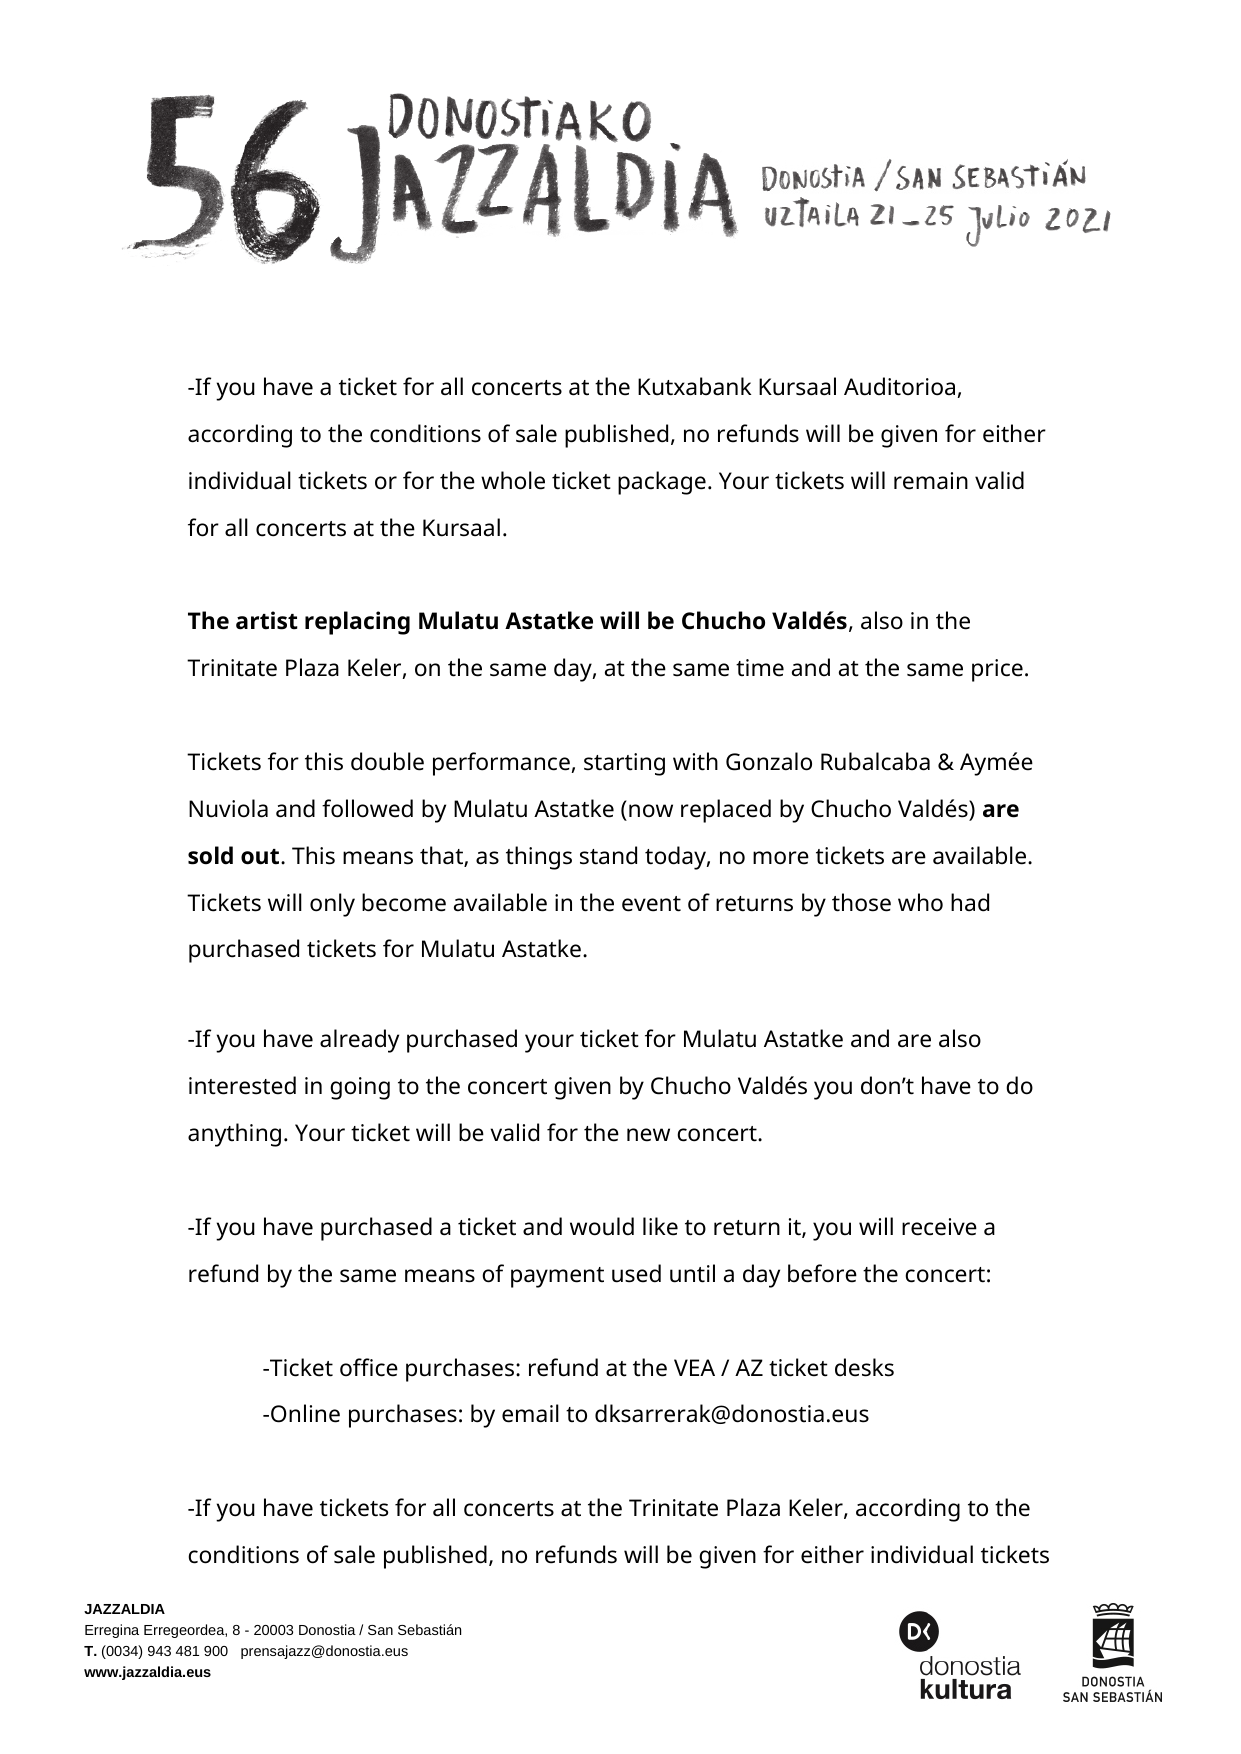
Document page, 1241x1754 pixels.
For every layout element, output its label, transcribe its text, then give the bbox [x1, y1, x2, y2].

text The artist replacing Mulatu Astatke will be Chucho Valdés, also in the Trinitate Plaza Keler, on the same day, at the same time and at the same price. [187, 605, 1053, 683]
text Tickets for this double performance, starting with Gonzalo Rubalcaba & Aymée Nuviola and followed by Mulatu Astatke (now replaced by Chucho Valdés) are sold out. This means that, as things stand today, no more tickets are available. Tickets will only become available in the event of returns by those who had purchased tickets for Mulatu Astatke. [187, 746, 1053, 965]
text -If you have tickets for all concerts at the Trinitate Plaza Keler, according to the conditions of sale published, no refunds will be given for either individual tickets [187, 1492, 1053, 1570]
picture [1, 1572, 1236, 1751]
text -If you have purchased a ticket and would like to return it, you will receive a refund by the same means of payment used until a day before the concert: [187, 1211, 1053, 1289]
text -If you have already purchased your ticket for Mulatu Astatke and are also interested in going to the concert given by Chucho Valdés you don’t have to do anything. Your ticket will be valid for the new concert. [187, 1023, 1053, 1148]
text -If you have a ticket for all concerts at the Kutxabank Kursaal Auditorioa, according to the conditions of sale published, no refunds will be given for either individual tickets or for the whole ticket package. Your tickets will remain valid for all concerts at the Kursaal. [187, 371, 1053, 543]
text -Online purchases: by email to dksarrerak@donostia.eus [258, 1398, 1053, 1430]
picture [96, 82, 1150, 271]
text -Ticket office purchases: refund at the VEA / AZ ticket desks [258, 1352, 1053, 1383]
